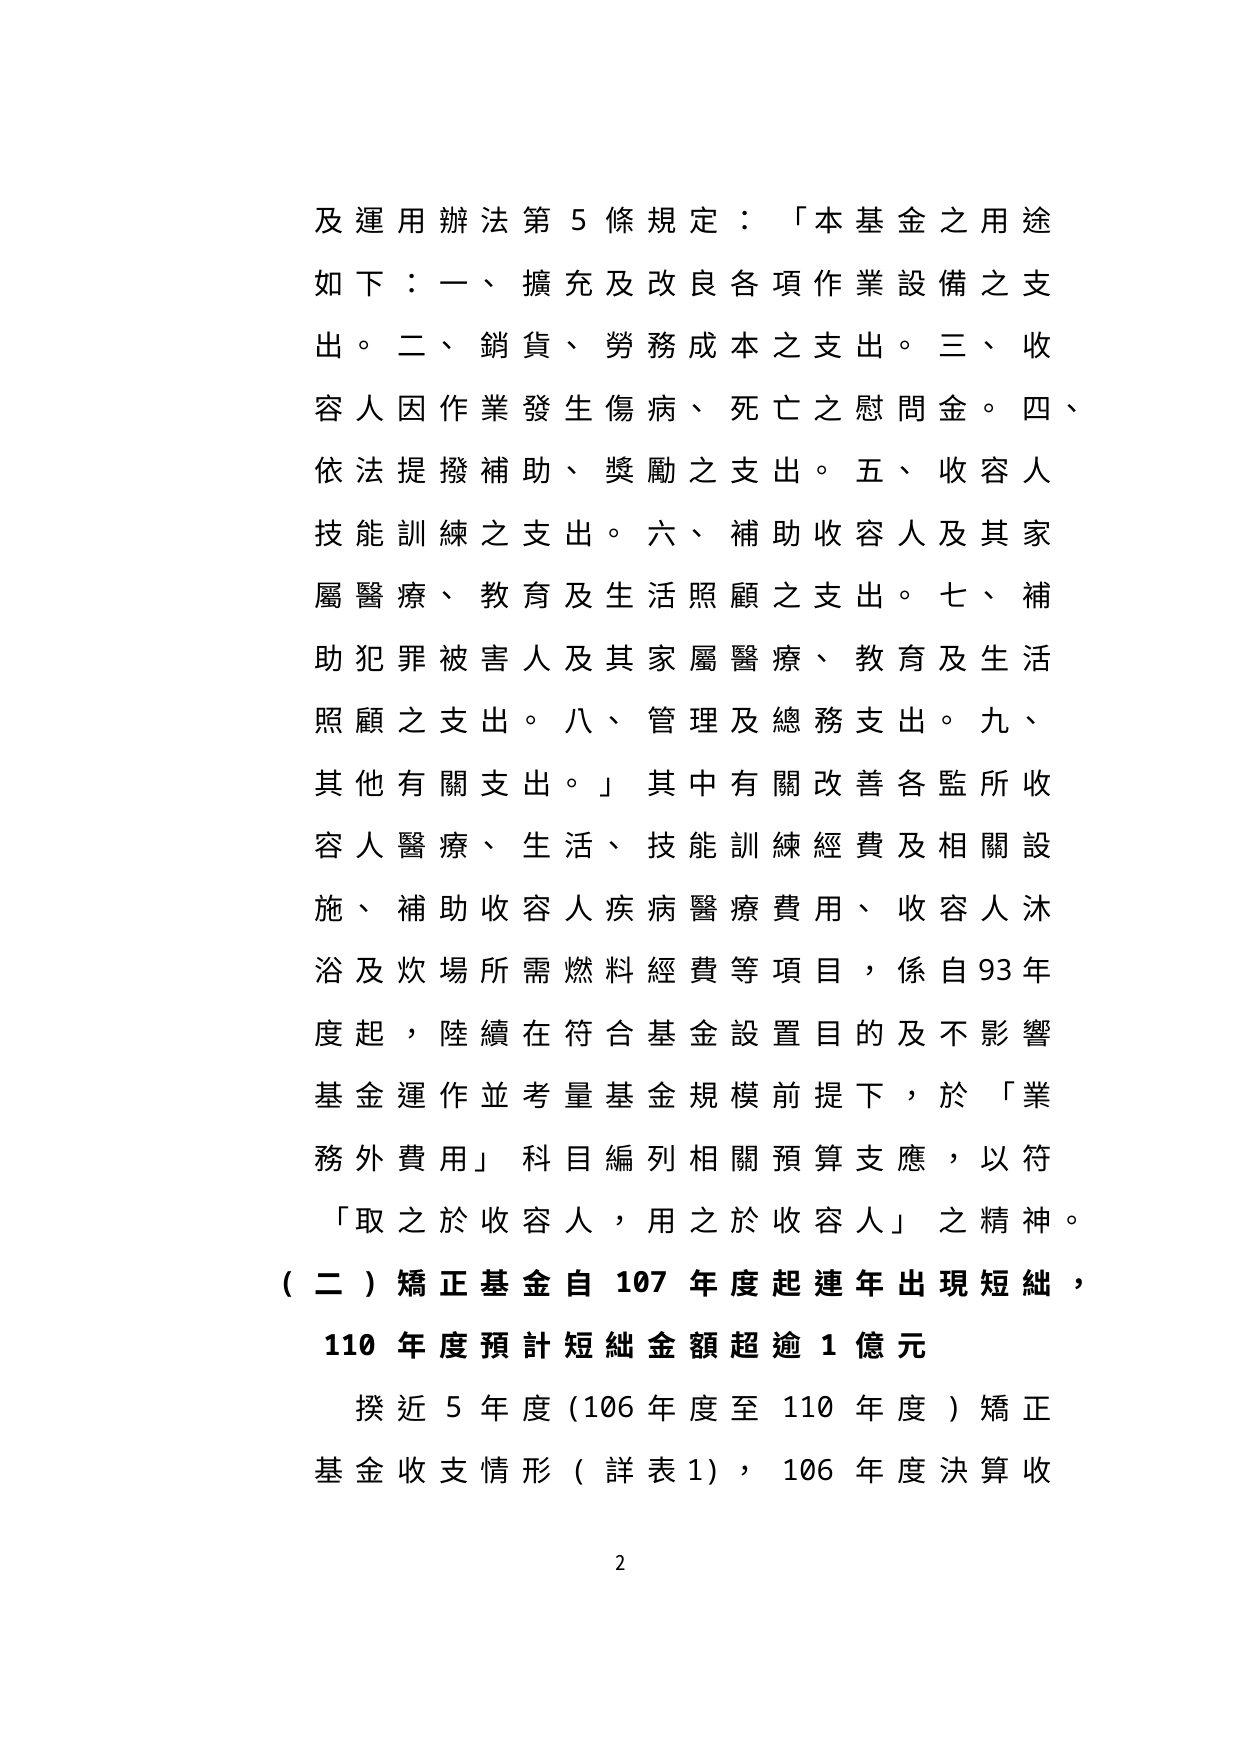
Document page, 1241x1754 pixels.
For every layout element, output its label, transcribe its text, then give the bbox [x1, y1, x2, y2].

text 揆近5年度(106年度至110年度)矯正基金收支情形(詳表1)，106年度決算收支尚有賸餘，自107年度起入不敷出，迄未由虧轉盈，主要係因近年業務賸餘有限，業務外費用仍高所致。107年度及108年度收支短絀分別為2,772萬3千元及1,082萬6千元，109及110年度預計收支短絀各增為3,290萬4千元及1億2,140萬8千元，110年度將較往年大幅惡化，如未能積極謀求開源節流措施，短絀情形恐持續擴增。近年度基金收入及支出概況如下： [271, 1365, 1058, 1490]
text 依據法務部矯正機關作業基金收支保管及運用辦法第5條規定：「本基金之用途如下：一、擴充及改良各項作業設備之支出。二、銷貨、勞務成本之支出。三、收容人因作業發生傷病、死亡之慰問金。四、依法提撥補助、獎勵之支出。五、收容人技能訓練之支出。六、補助收容人及其家屬醫療、教育及生活照顧之支出。七、補助犯罪被害人及其家屬醫療、教育及生活照顧之支出。八、管理及總務支出。九、其他有關支出。」其中有關改善各監所收容人醫療、生活、技能訓練經費及相關設施、補助收容人疾病醫療費用、收容人沐浴及炊場所需燃料經費等項目，係自93年度起，陸續在符合基金設置目的及不影響基金運作並考量基金規模前提下，於「業務外費用」科目編列相關預算支應，以符「取之於收容人，用之於收容人」之精神。 [271, 177, 1058, 1240]
text (二)矯正基金自107年度起連年出現短絀，110年度預計短絀金額超逾1億元 [242, 1240, 1058, 1365]
